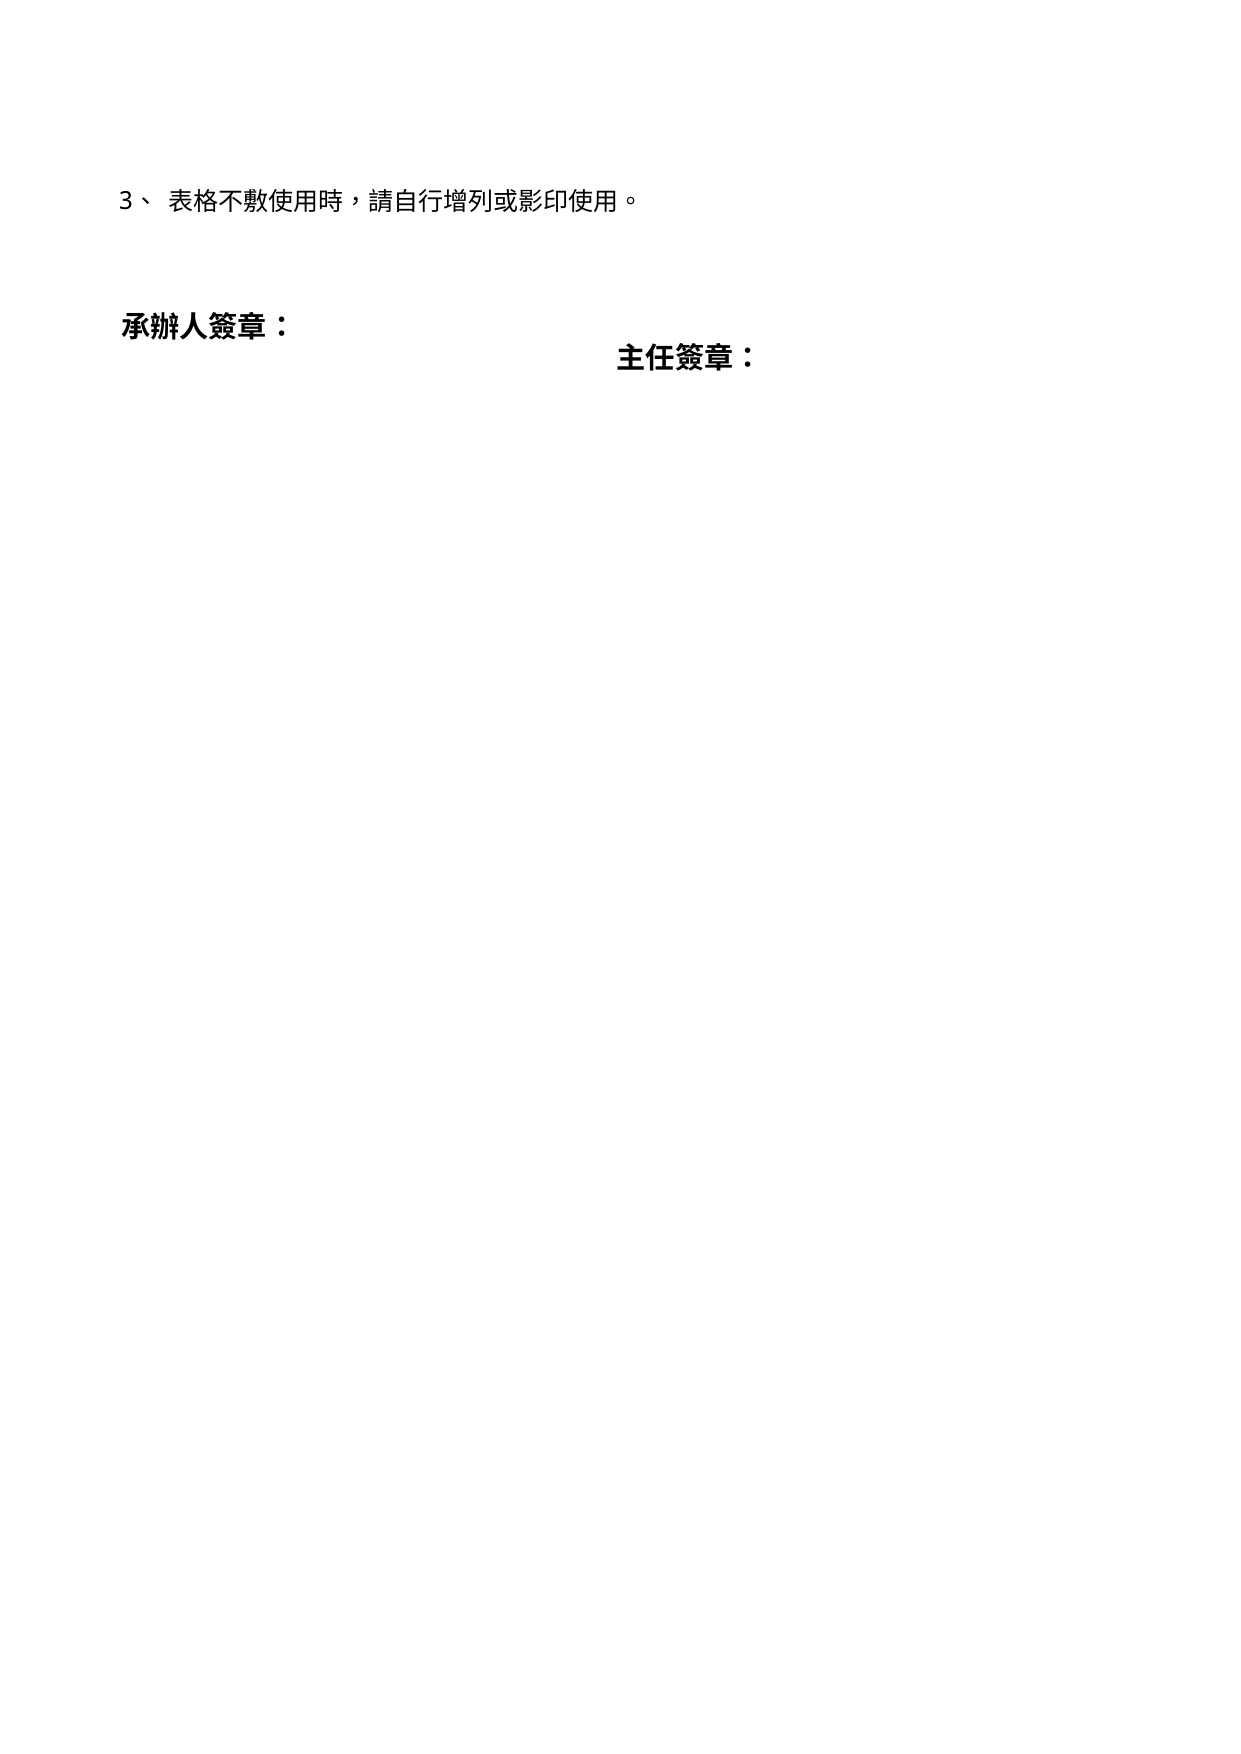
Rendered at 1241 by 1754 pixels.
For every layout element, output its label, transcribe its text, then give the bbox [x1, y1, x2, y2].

table_header 主任簽章： [559, 221, 784, 377]
table_header 承辦人簽章： [118, 221, 559, 377]
table_header [784, 221, 1115, 377]
list 表格不敷使用時，請自行增列或影印使用。 [118, 158, 1122, 221]
